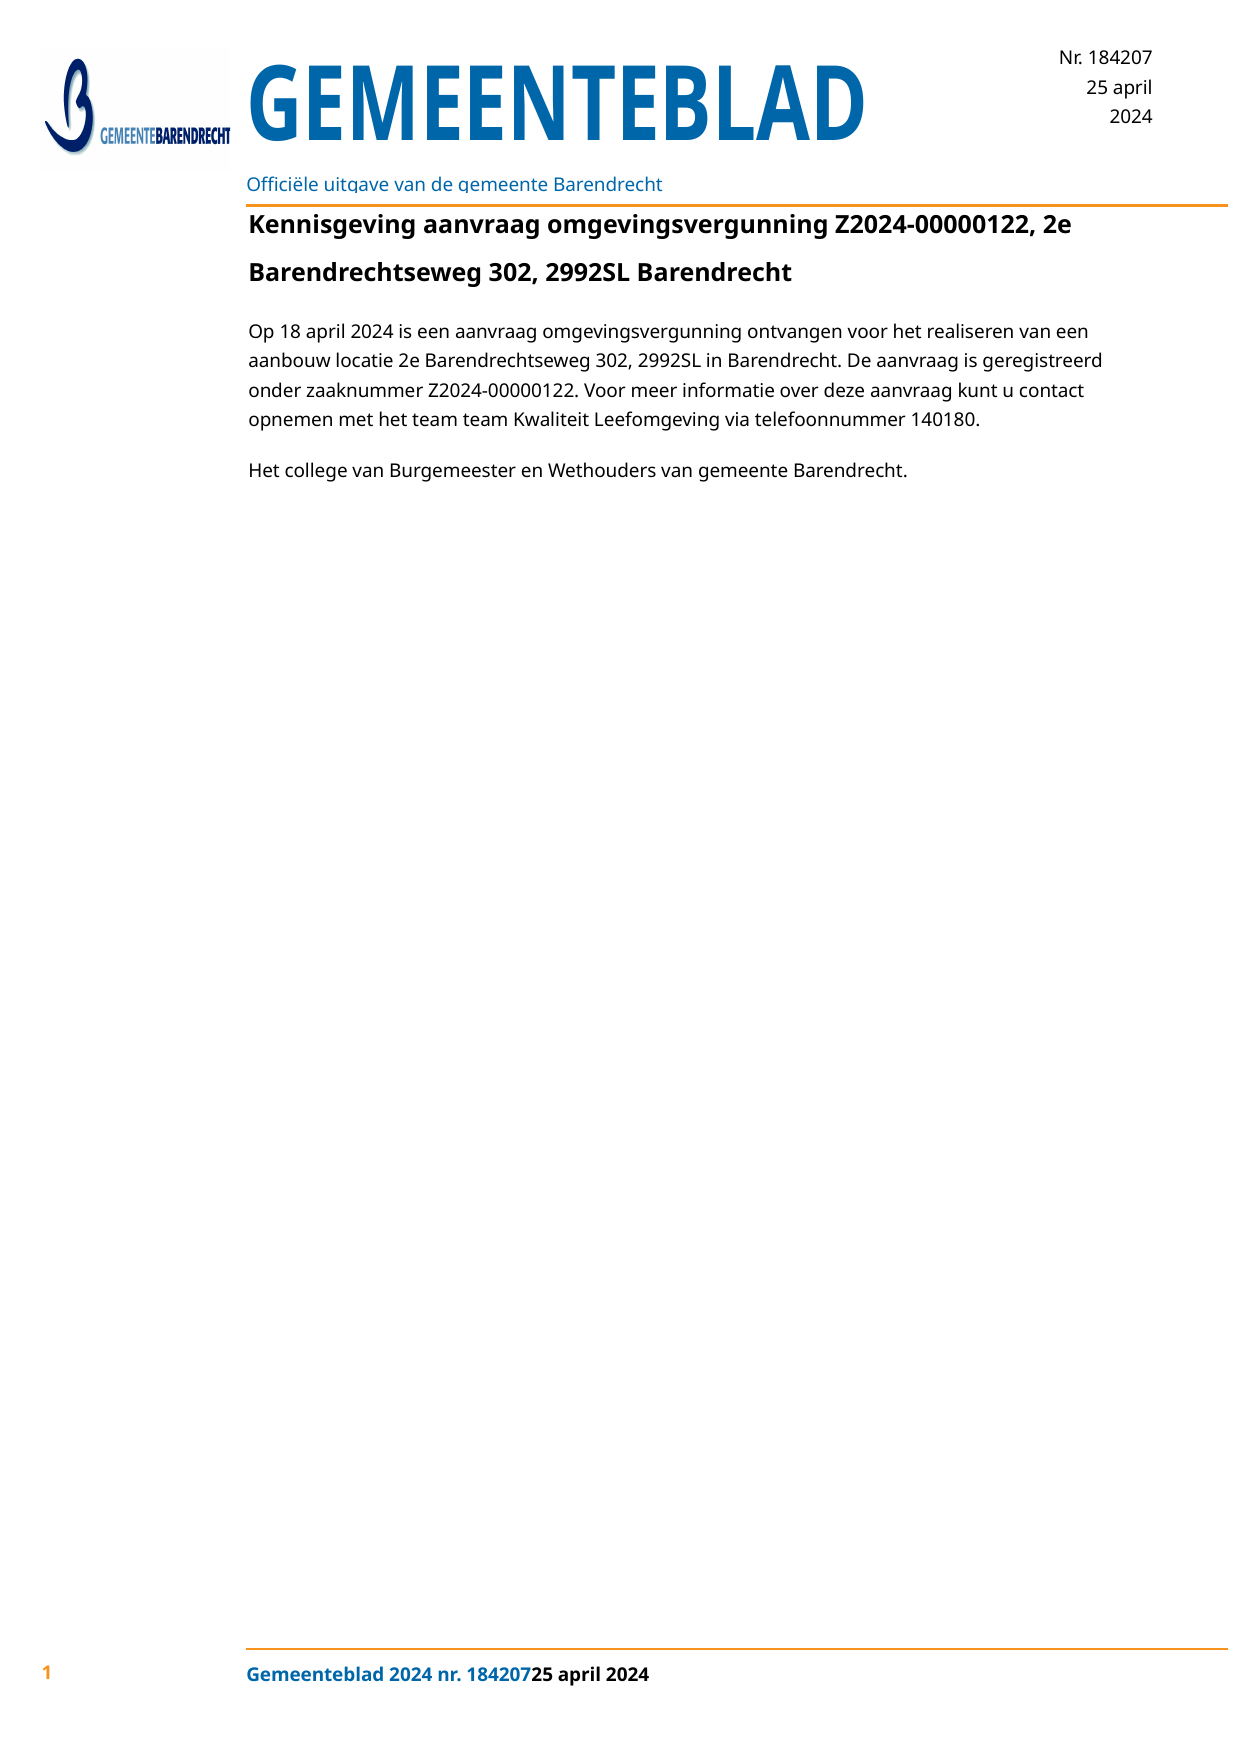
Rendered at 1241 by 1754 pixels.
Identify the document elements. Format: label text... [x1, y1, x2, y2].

picture [41, 47, 231, 172]
text Op 18 april 2024 is een aanvraag omgevingsvergunning ontvangen voor het realiseren van een aanbouw locatie 2e Barendrechtseweg 302, 2992SL in Barendrecht. De aanvraag is geregistreerd onder zaaknummer Z2024-00000122. Voor meer informatie over deze aanvraag kunt u contact opnemen met het team team Kwaliteit Leefomgeving via telefoonnummer 140180. [248, 318, 1152, 432]
text Kennisgeving aanvraag omgevingsvergunning Z2024-00000122, 2e Barendrechtseweg 302, 2992SL Barendrecht [248, 207, 1152, 288]
text Het college van Burgemeester en Wethouders van gemeente Barendrecht. [248, 457, 1152, 483]
